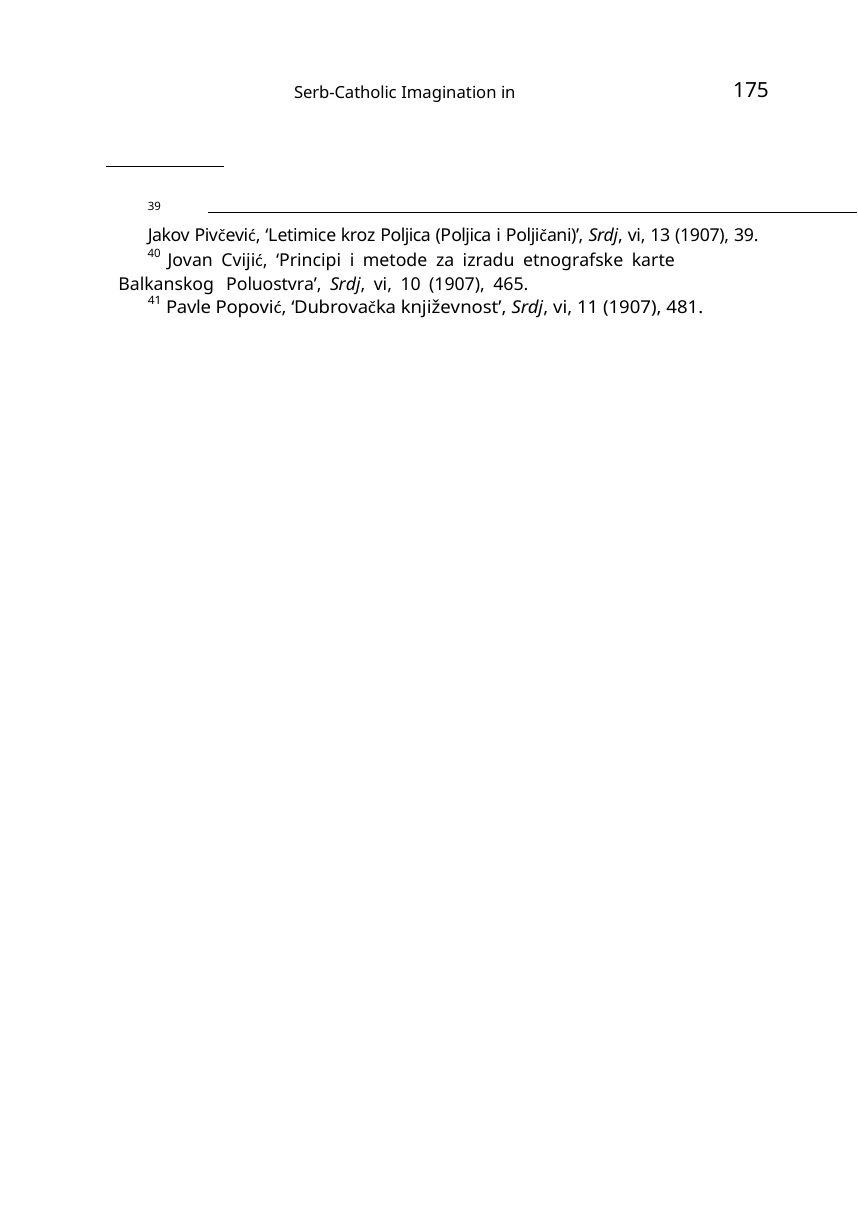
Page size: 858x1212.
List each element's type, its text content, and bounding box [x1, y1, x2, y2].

text 39 Jakov Pivčević, ‘Letimice kroz Poljica (Poljica i Poljičani)’, Srdj, vi, 13 (1907), 39. [148, 201, 780, 246]
text 40 Jovan Cvijić, ‘Principi i metode za izradu etnografske karte Balkanskog Poluostvra’, Srdj, vi, 10 (1907), 465. [118, 246, 772, 296]
text 41 Pavle Popović, ‘Dubrovačka književnost’, Srdj, vi, 11 (1907), 481. [148, 296, 780, 318]
